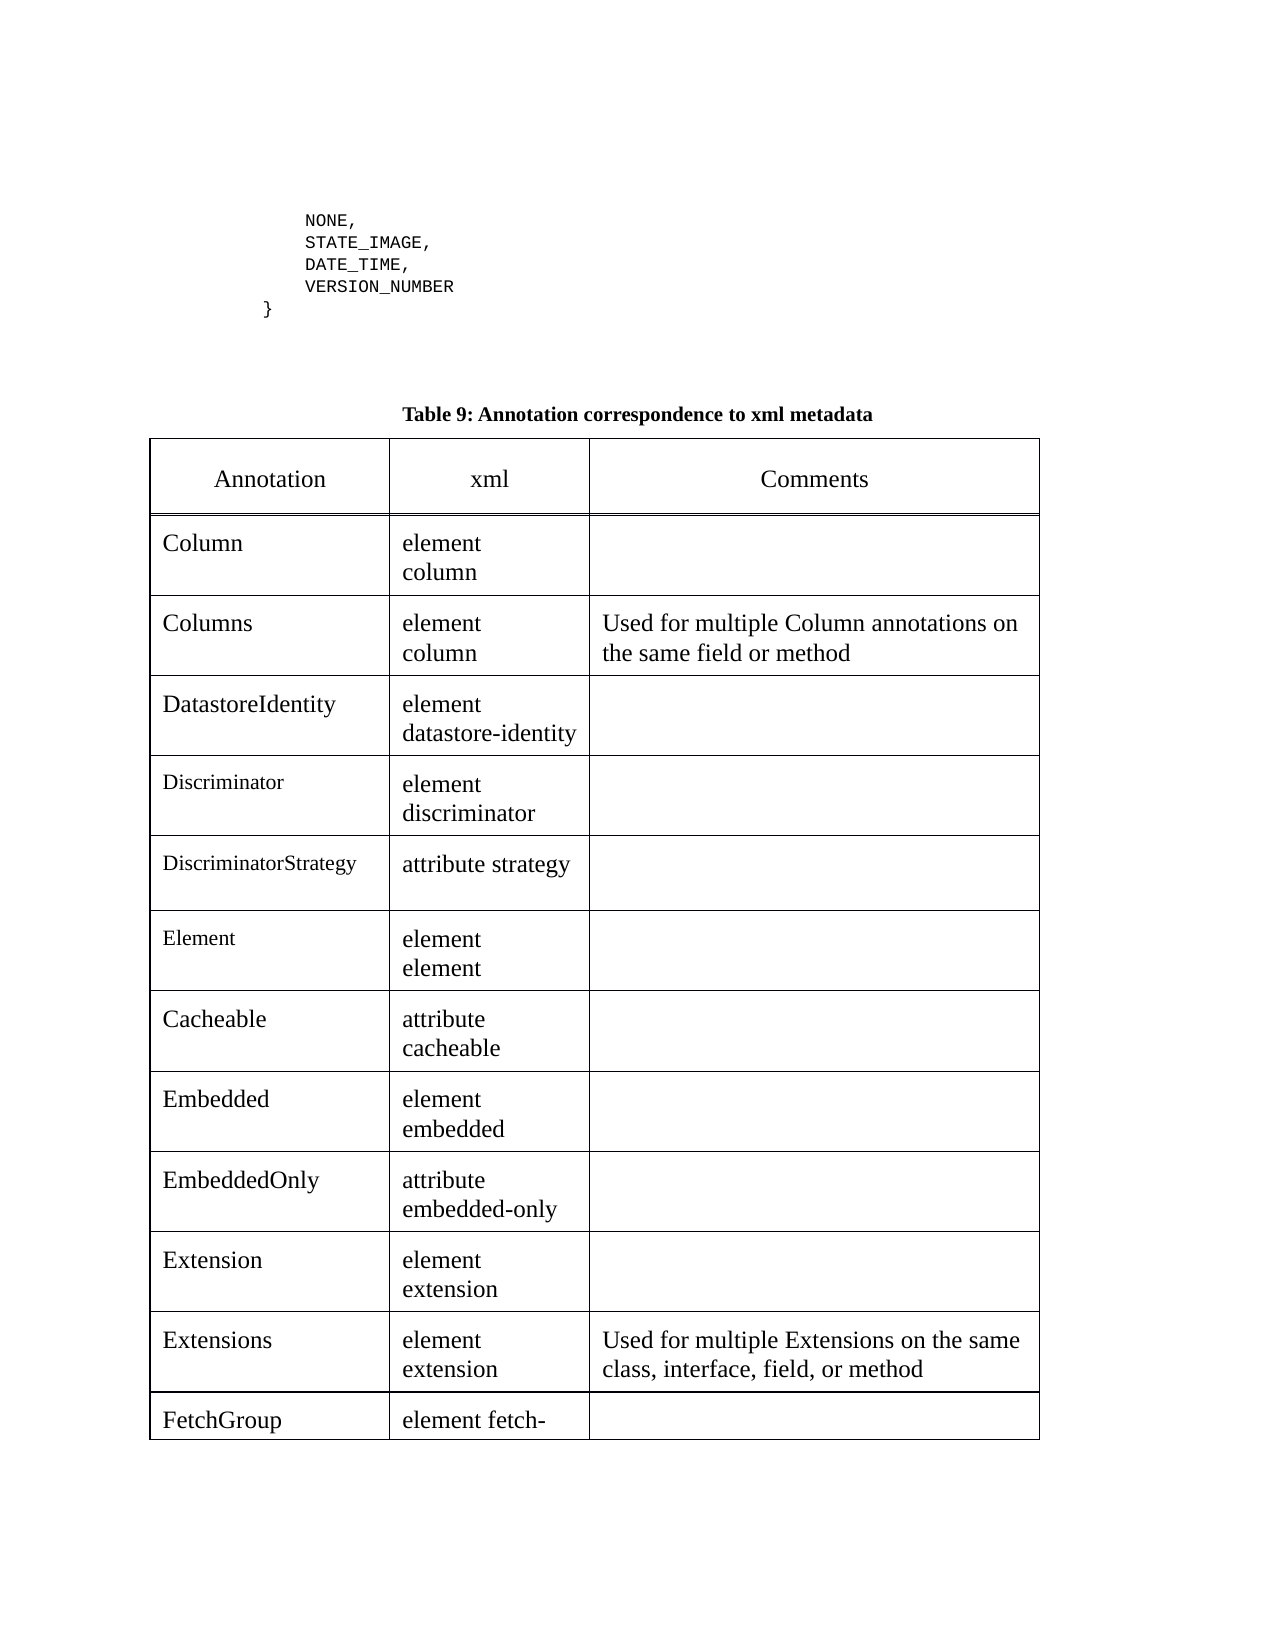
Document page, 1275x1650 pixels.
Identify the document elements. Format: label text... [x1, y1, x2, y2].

text } [262, 297, 1125, 319]
table_cell Extensions [151, 1312, 389, 1391]
table_cell attribute embedded-only [390, 1152, 589, 1231]
table_header Annotation [151, 439, 389, 513]
table_cell element extension [390, 1312, 589, 1391]
table_cell Column [151, 516, 389, 594]
table_cell element extension [390, 1232, 589, 1311]
title Table 9: Annotation correspondence to xml metadata [150, 401, 1125, 426]
table_header xml [390, 439, 589, 513]
table_header Comments [590, 439, 1039, 513]
text STATE_IMAGE, [262, 232, 1125, 254]
table_cell Extension [151, 1232, 389, 1311]
table_cell FetchGroup [151, 1393, 389, 1439]
table_cell Element [151, 911, 389, 990]
table_cell [590, 911, 1039, 990]
table_cell [590, 836, 1039, 910]
table_cell DatastoreIdentity [151, 676, 389, 755]
text DATE_TIME, [262, 254, 1125, 276]
table_cell Columns [151, 596, 389, 675]
table_cell [590, 1152, 1039, 1231]
table_cell element datastore-identity [390, 676, 589, 755]
table_cell element element [390, 911, 589, 990]
table_cell [590, 1232, 1039, 1311]
table_cell [590, 1393, 1039, 1439]
table_cell attribute cacheable [390, 991, 589, 1071]
table_cell [590, 1072, 1039, 1151]
table_cell EmbeddedOnly [151, 1152, 389, 1231]
table_cell Discriminator [151, 756, 389, 835]
table_cell Embedded [151, 1072, 389, 1151]
table_cell element discriminator [390, 756, 589, 835]
table_cell [590, 756, 1039, 835]
table_cell Cacheable [151, 991, 389, 1071]
table_cell element column [390, 516, 589, 594]
text NONE, [262, 210, 1125, 232]
table_cell Used for multiple Extensions on the same class, interface, field, or method [590, 1312, 1039, 1391]
table_cell element column [390, 596, 589, 675]
table_cell [590, 676, 1039, 755]
table_cell DiscriminatorStrategy [151, 836, 389, 910]
table_cell [590, 991, 1039, 1071]
table_cell [590, 516, 1039, 594]
table_cell element fetch- [390, 1393, 589, 1439]
table_cell Used for multiple Column annotations on the same field or method [590, 596, 1039, 675]
table_cell element embedded [390, 1072, 589, 1151]
text VERSION_NUMBER [262, 276, 1125, 297]
table_cell attribute strategy [390, 836, 589, 910]
